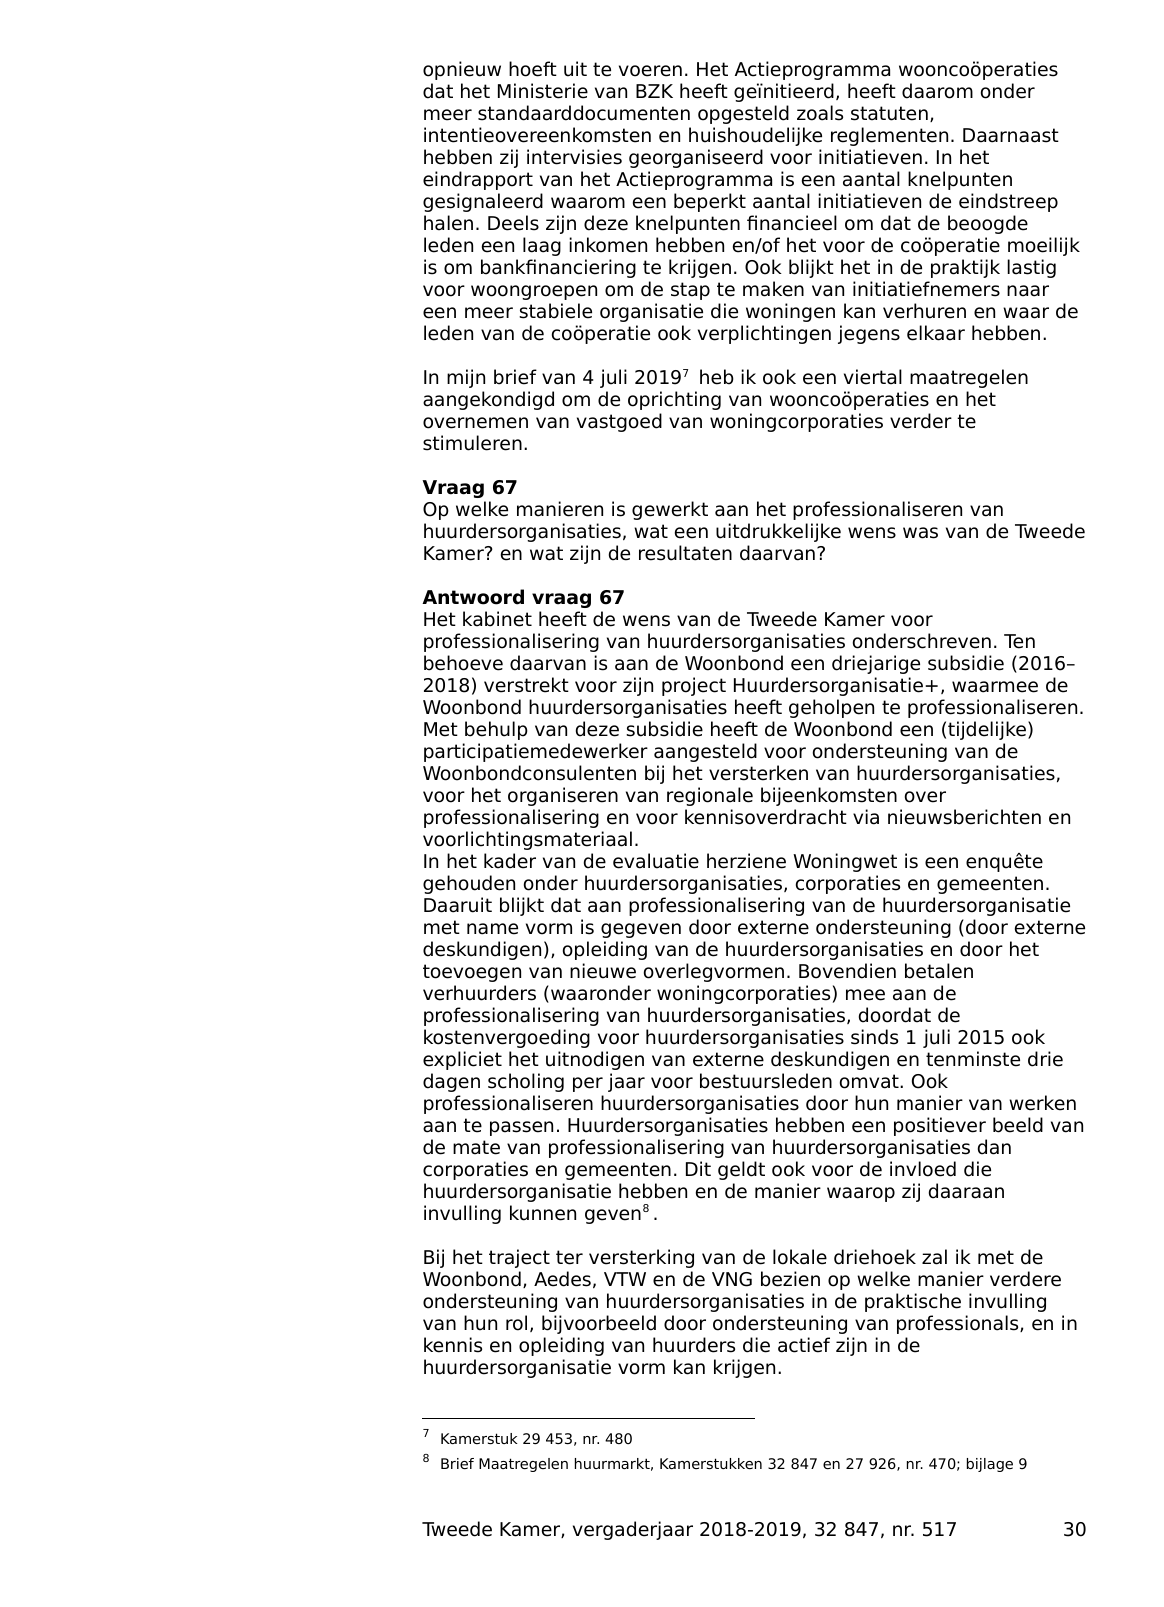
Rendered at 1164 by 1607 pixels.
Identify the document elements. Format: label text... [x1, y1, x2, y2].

text Het kabinet heeft de wens van de Tweede Kamer voor professionalisering van huurdersorganisaties onderschreven. Ten behoeve daarvan is aan de Woonbond een driejarige subsidie (2016–2018) verstrekt voor zijn project Huurdersorganisatie+, waarmee de Woonbond huurdersorganisaties heeft geholpen te professionaliseren. Met behulp van deze subsidie heeft de Woonbond een (tijdelijke) participatiemedewerker aangesteld voor ondersteuning van de Woonbondconsulenten bij het versterken van huurdersorganisaties, voor het organiseren van regionale bijeenkomsten over professionalisering en voor kennisoverdracht via nieuwsberichten en voorlichtingsmateriaal. [422, 609, 1087, 851]
text Bij het traject ter versterking van de lokale driehoek zal ik met de Woonbond, Aedes, VTW en de VNG bezien op welke manier verdere ondersteuning van huurdersorganisaties in de praktische invulling van hun rol, bijvoorbeeld door ondersteuning van professionals, en in kennis en opleiding van huurders die actief zijn in de huurdersorganisatie vorm kan krijgen. [422, 1247, 1087, 1379]
text Vraag 67 [422, 477, 1087, 499]
text Brief Maatregelen huurmarkt, Kamerstukken 32 847 en 27 926, nr. 470; bijlage 9 [422, 1452, 1087, 1474]
text In mijn brief van 4 juli 2019 heb ik ook een viertal maatregelen aangekondigd om de oprichting van wooncoöperaties en het overnemen van vastgoed van woningcorporaties verder te stimuleren. [422, 367, 1087, 455]
text opnieuw hoeft uit te voeren. Het Actieprogramma wooncoöperaties dat het Ministerie van BZK heeft geïnitieerd, heeft daarom onder meer standaarddocumenten opgesteld zoals statuten, intentieovereenkomsten en huishoudelijke reglementen. Daarnaast hebben zij intervisies georganiseerd voor initiatieven. In het eindrapport van het Actieprogramma is een aantal knelpunten gesignaleerd waarom een beperkt aantal initiatieven de eindstreep halen. Deels zijn deze knelpunten financieel om dat de beoogde leden een laag inkomen hebben en/of het voor de coöperatie moeilijk is om bankfinanciering te krijgen. Ook blijkt het in de praktijk lastig voor woongroepen om de stap te maken van initiatiefnemers naar een meer stabiele organisatie die woningen kan verhuren en waar de leden van de coöperatie ook verplichtingen jegens elkaar hebben. [422, 59, 1087, 345]
text Kamerstuk 29 453, nr. 480 [422, 1427, 1087, 1449]
text Antwoord vraag 67 [422, 587, 1087, 609]
text In het kader van de evaluatie herziene Woningwet is een enquête gehouden onder huurdersorganisaties, corporaties en gemeenten. Daaruit blijkt dat aan professionalisering van de huurdersorganisatie met name vorm is gegeven door externe ondersteuning (door externe deskundigen), opleiding van de huurdersorganisaties en door het toevoegen van nieuwe overlegvormen. Bovendien betalen verhuurders (waaronder woningcorporaties) mee aan de professionalisering van huurdersorganisaties, doordat de kostenvergoeding voor huurdersorganisaties sinds 1 juli 2015 ook expliciet het uitnodigen van externe deskundigen en tenminste drie dagen scholing per jaar voor bestuursleden omvat. Ook professionaliseren huurdersorganisaties door hun manier van werken aan te passen. Huurdersorganisaties hebben een positiever beeld van de mate van professionalisering van huurdersorganisaties dan corporaties en gemeenten. Dit geldt ook voor de invloed die huurdersorganisatie hebben en de manier waarop zij daaraan invulling kunnen geven. [422, 851, 1087, 1224]
text Op welke manieren is gewerkt aan het professionaliseren van huurdersorganisaties, wat een uitdrukkelijke wens was van de Tweede Kamer? en wat zijn de resultaten daarvan? [422, 499, 1087, 565]
